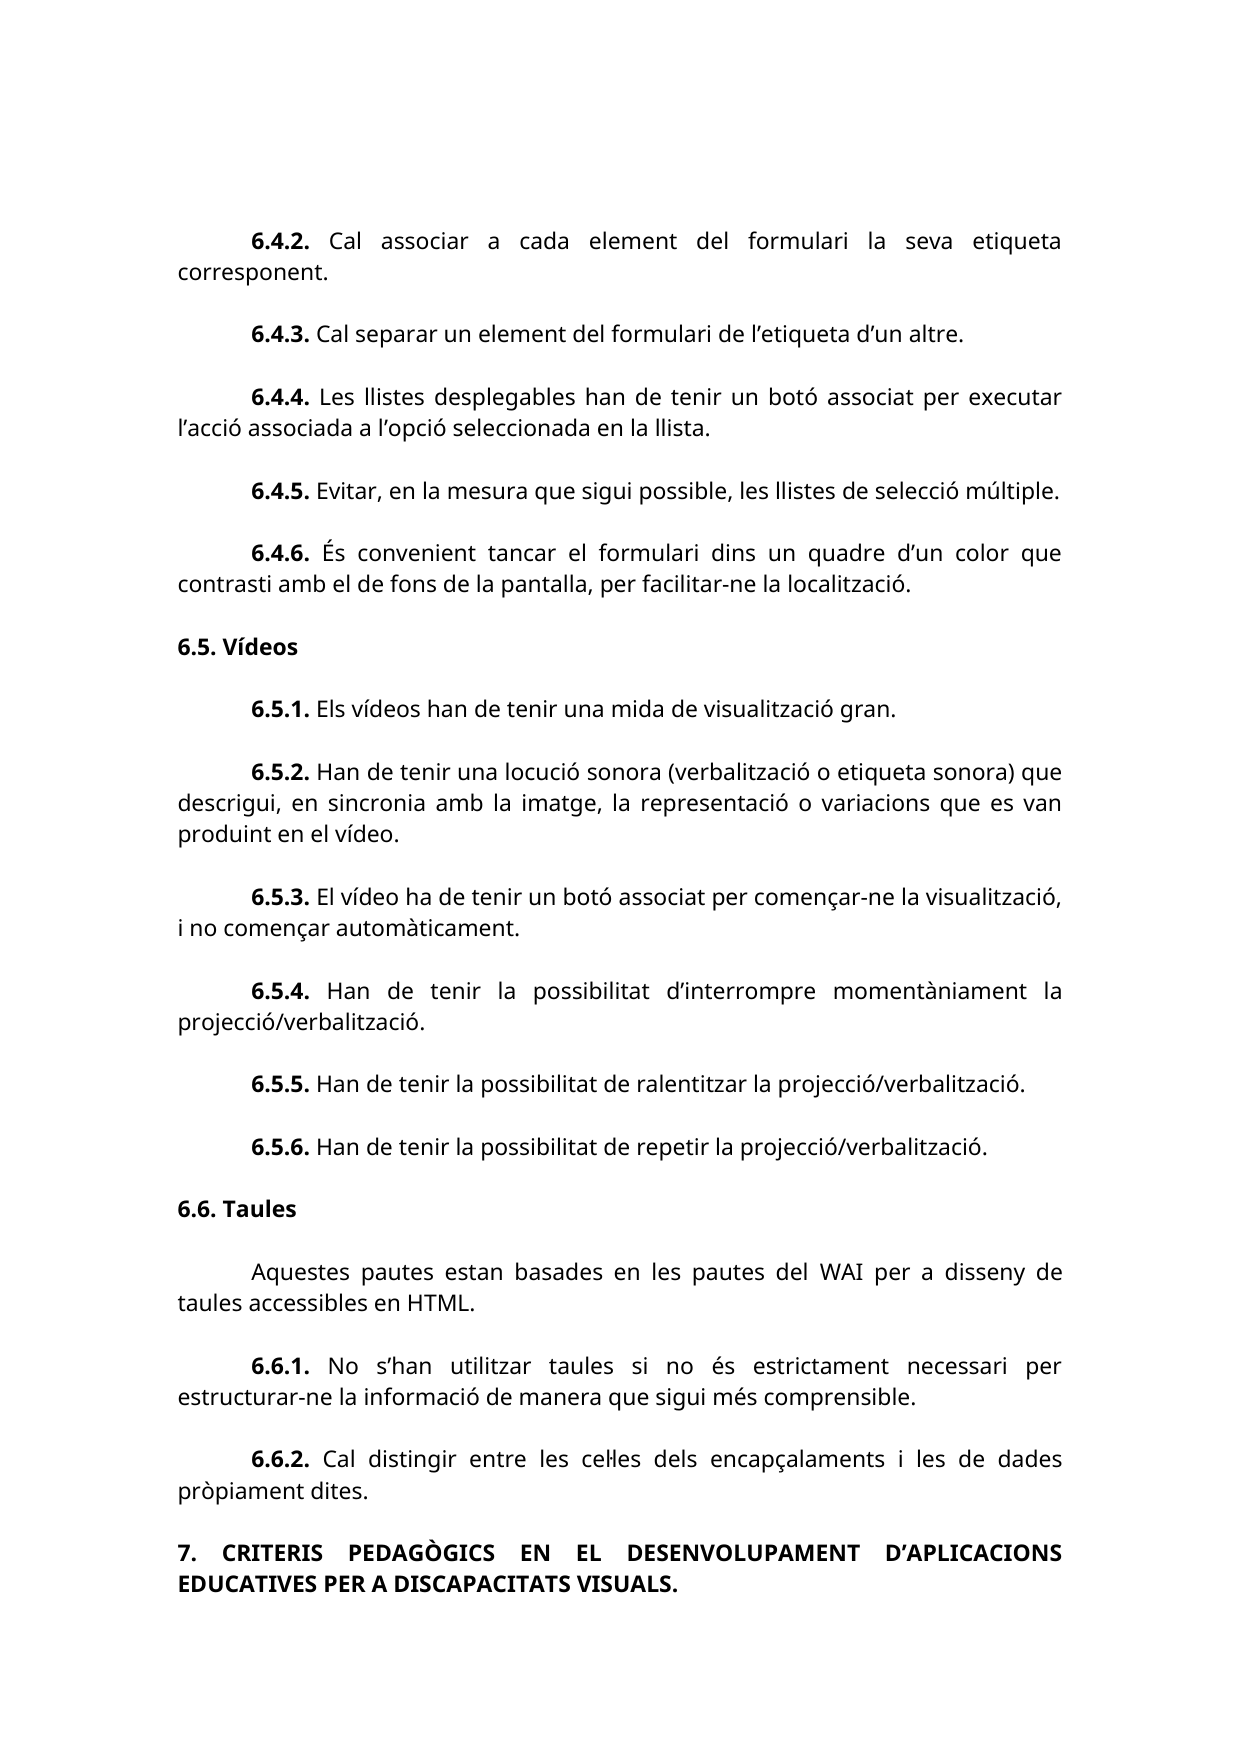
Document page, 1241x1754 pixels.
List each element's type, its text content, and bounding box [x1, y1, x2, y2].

text 6.5.3. El vídeo ha de tenir un botó associat per començar-ne la visualització, i no començar automàticament. [177, 881, 1063, 943]
text 6.4.6. És convenient tancar el formulari dins un quadre d’un color que contrasti amb el de fons de la pantalla, per facilitar-ne la localització. [177, 537, 1063, 600]
text 6.4.2. Cal associar a cada element del formulari la seva etiqueta corresponent. [177, 225, 1063, 287]
text 6.5.1. Els vídeos han de tenir una mida de visualització gran. [177, 693, 1063, 725]
text 6.5.2. Han de tenir una locució sonora (verbalització o etiqueta sonora) que descrigui, en sincronia amb la imatge, la representació o variacions que es van produint en el vídeo. [177, 756, 1063, 850]
text 6.4.5. Evitar, en la mesura que sigui possible, les llistes de selecció múltiple. [177, 475, 1063, 506]
text 6.4.4. Les llistes desplegables han de tenir un botó associat per executar l’acció associada a l’opció seleccionada en la llista. [177, 381, 1063, 443]
text 6.5.4. Han de tenir la possibilitat d’interrompre momentàniament la projecció/verbalització. [177, 975, 1063, 1037]
text 6.4.3. Cal separar un element del formulari de l’etiqueta d’un altre. [177, 318, 1063, 350]
text 6.5.6. Han de tenir la possibilitat de repetir la projecció/verbalització. [177, 1131, 1063, 1162]
text 6.5. Vídeos [177, 631, 1063, 662]
text 6.5.5. Han de tenir la possibilitat de ralentitzar la projecció/verbalització. [177, 1068, 1063, 1100]
text Aquestes pautes estan basades en les pautes del WAI per a disseny de taules accessibles en HTML. [177, 1256, 1063, 1318]
text 6.6.1. No s’han utilitzar taules si no és estrictament necessari per estructurar-ne la informació de manera que sigui més comprensible. [177, 1350, 1063, 1412]
text 7. CRITERIS PEDAGÒGICS EN EL DESENVOLUPAMENT D’APLICACIONS EDUCATIVES PER A DISCAPACITATS VISUALS. [177, 1537, 1063, 1600]
text 6.6.2. Cal distingir entre les cel·les dels encapçalaments i les de dades pròpiament dites. [177, 1443, 1063, 1506]
text 6.6. Taules [177, 1193, 1063, 1225]
